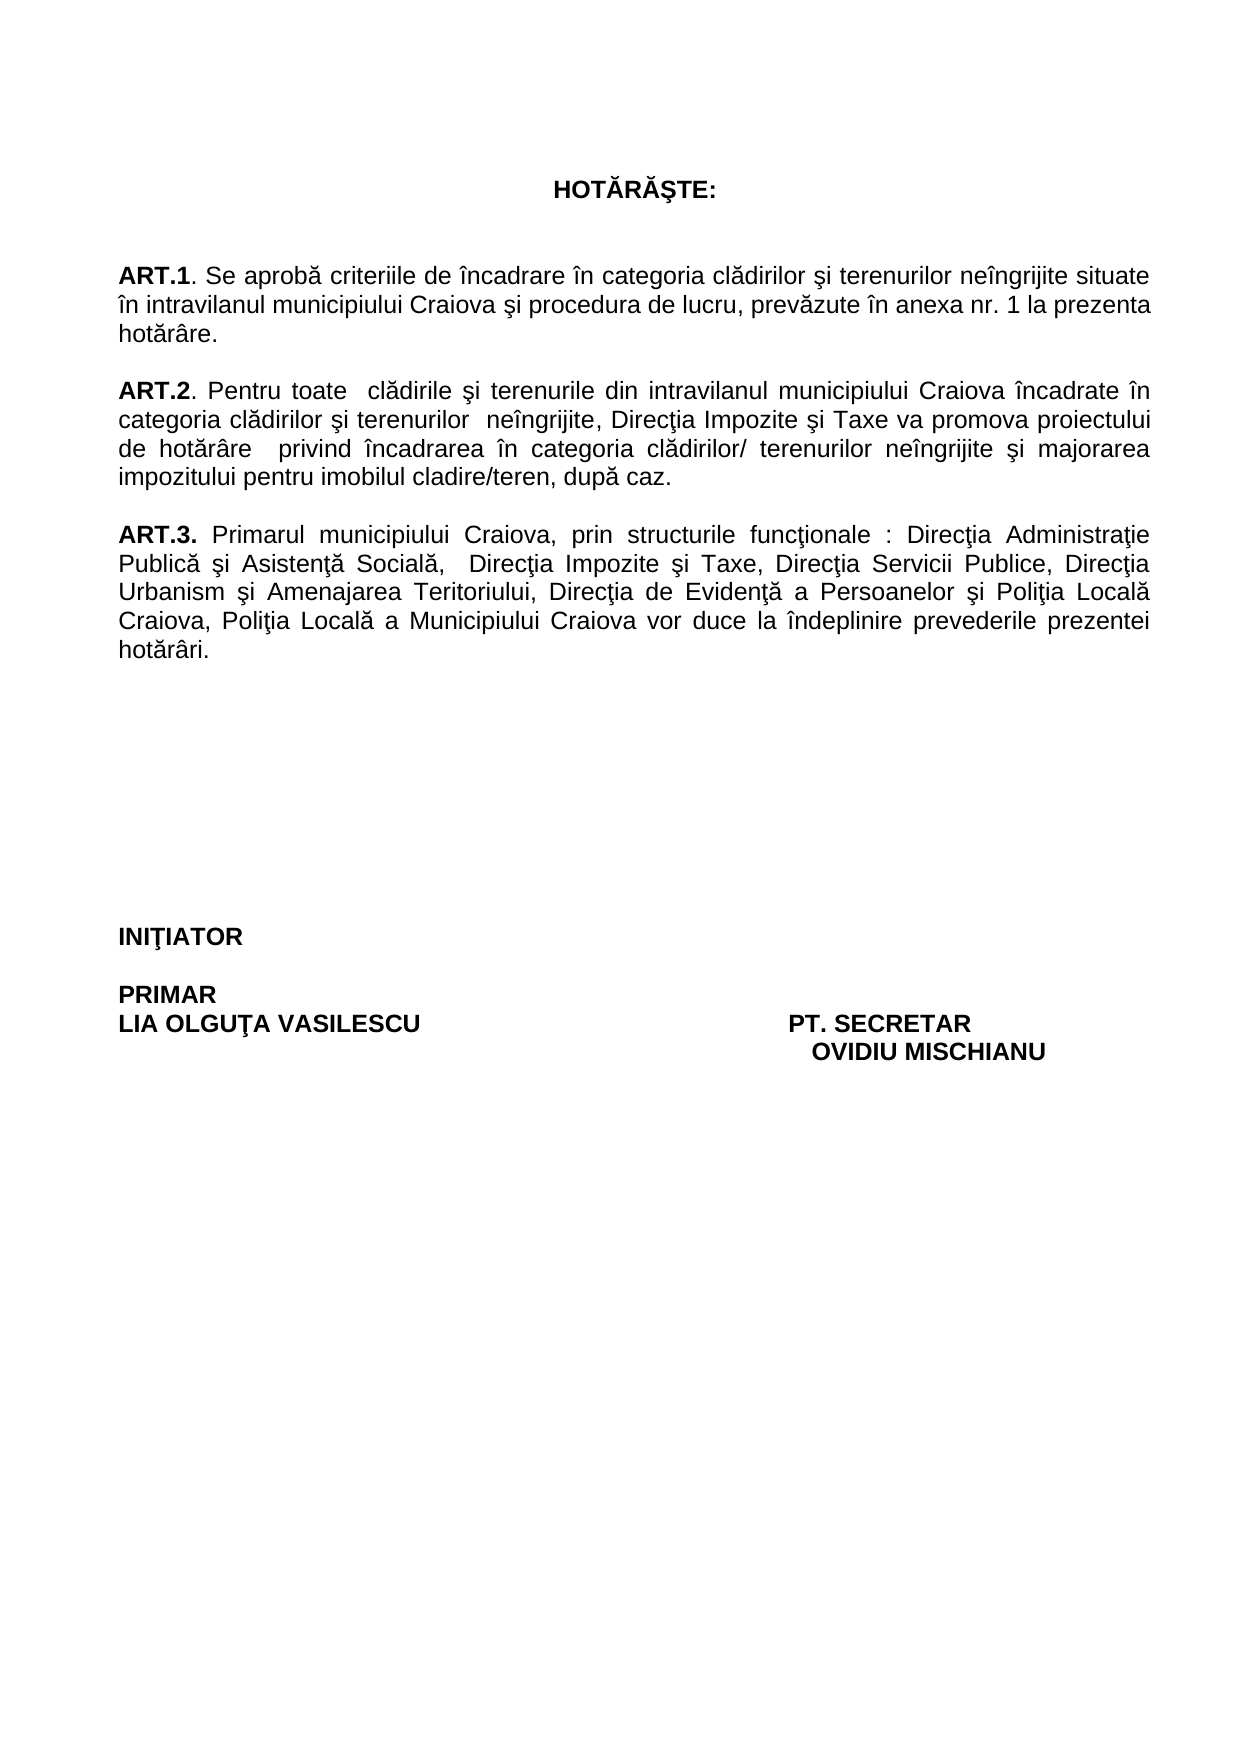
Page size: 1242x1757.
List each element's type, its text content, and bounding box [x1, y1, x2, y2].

text ART.1. Se aprobă criteriile de încadrare în categoria clădirilor şi terenurilor neîngrijite situate în intravilanul municipiului Craiova şi procedura de lucru, prevăzute în anexa nr. 1 la prezenta hotărâre. [118, 261, 1152, 347]
text PRIMAR [118, 980, 1152, 1009]
text ART.3. Primarul municipiului Craiova, prin structurile funcţionale : Direcţia Administraţie Publică şi Asistenţă Socială, Direcţia Impozite şi Taxe, Direcţia Servicii Publice, Direcţia Urbanism şi Amenajarea Teritoriului, Direcţia de Evidenţă a Persoanelor şi Poliţia Locală Craiova, Poliţia Locală a Municipiului Craiova vor duce la îndeplinire prevederile prezentei hotărâri. [118, 520, 1152, 664]
text OVIDIU MISCHIANU [118, 1037, 1152, 1066]
text ART.2. Pentru toate clădirile şi terenurile din intravilanul municipiului Craiova încadrate în categoria clădirilor şi terenurilor neîngrijite, Direcţia Impozite şi Taxe va promova proiectului de hotărâre privind încadrarea în categoria clădirilor/ terenurilor neîngrijite şi majorarea impozitului pentru imobilul cladire/teren, după caz. [118, 376, 1152, 491]
text INIŢIATOR [118, 922, 1152, 951]
text LIA OLGUŢA VASILESCU PT. SECRETAR [118, 1009, 1152, 1037]
text HOTĂRĂŞTE: [118, 175, 1152, 204]
